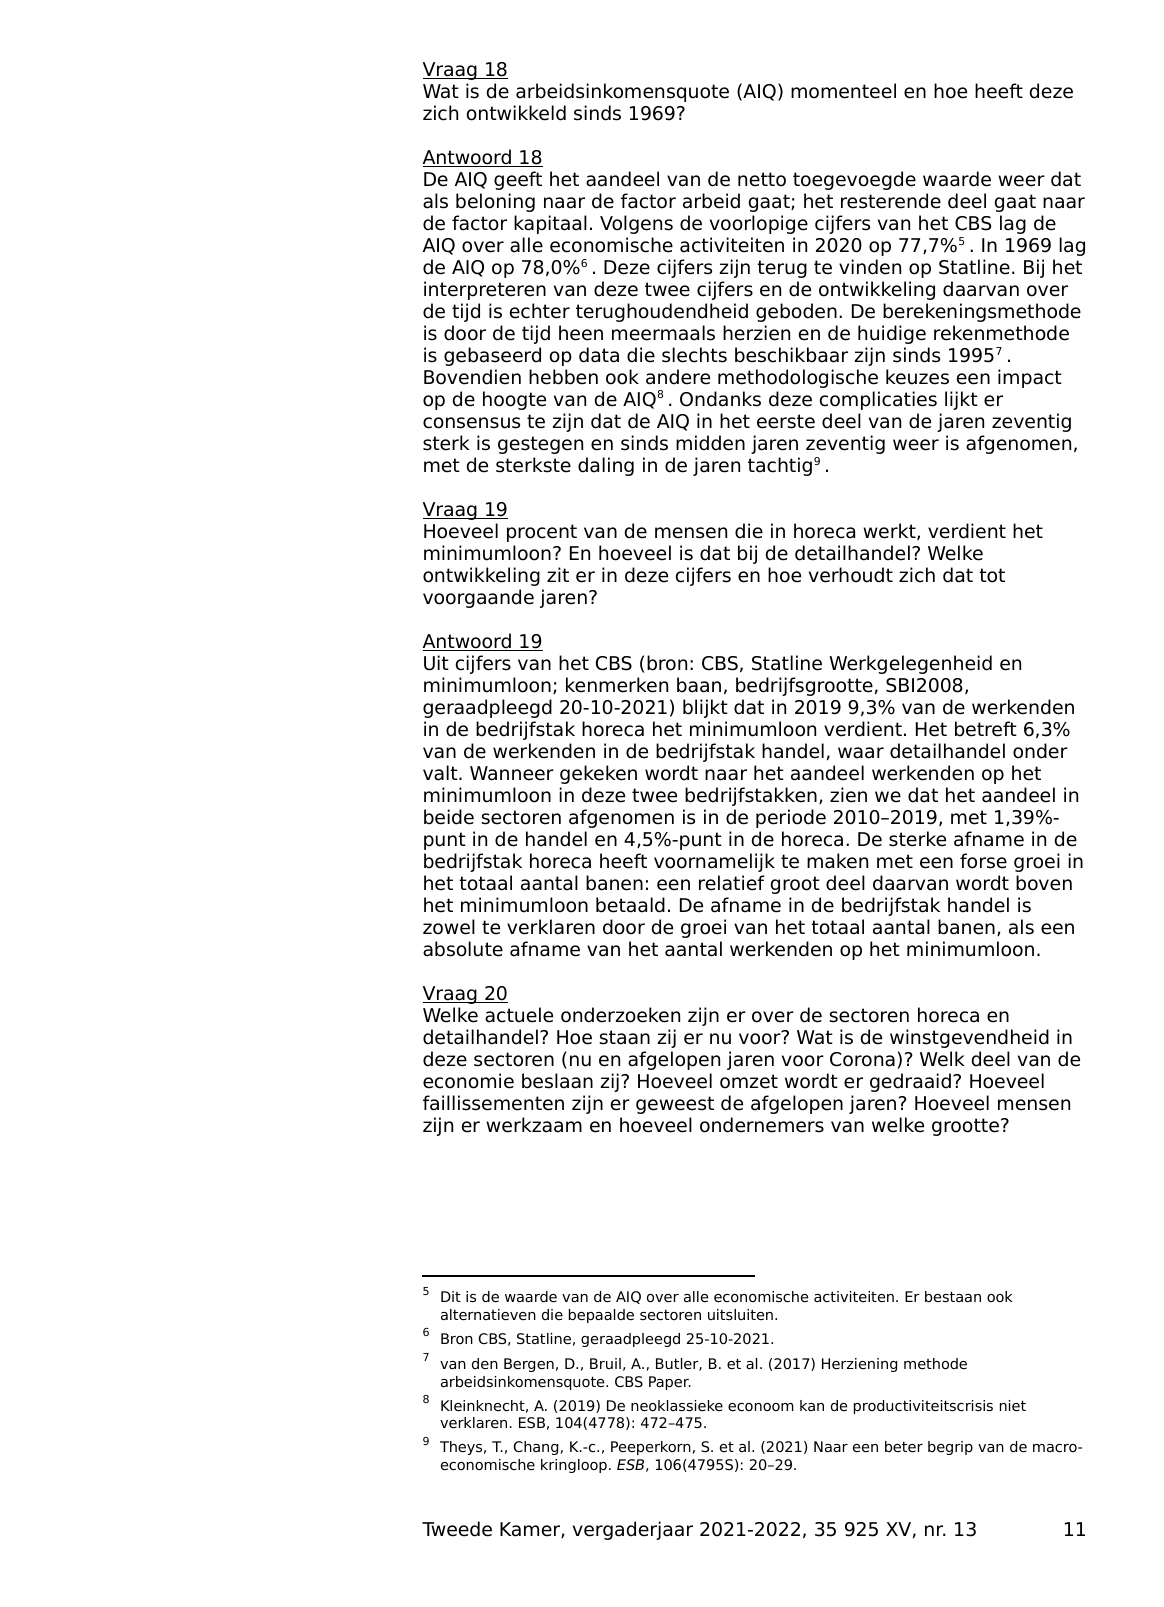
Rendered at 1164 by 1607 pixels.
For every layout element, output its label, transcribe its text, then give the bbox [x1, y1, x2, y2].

text Uit cijfers van het CBS (bron: CBS, Statline Werkgelegenheid en minimumloon; kenmerken baan, bedrijfsgrootte, SBI2008, geraadpleegd 20-10-2021) blijkt dat in 2019 9,3% van de werkenden in de bedrijfstak horeca het minimumloon verdient. Het betreft 6,3% van de werkenden in de bedrijfstak handel, waar detailhandel onder valt. Wanneer gekeken wordt naar het aandeel werkenden op het minimumloon in deze twee bedrijfstakken, zien we dat het aandeel in beide sectoren afgenomen is in de periode 2010–2019, met 1,39%-punt in de handel en 4,5%-punt in de horeca. De sterke afname in de bedrijfstak horeca heeft voornamelijk te maken met een forse groei in het totaal aantal banen: een relatief groot deel daarvan wordt boven het minimumloon betaald. De afname in de bedrijfstak handel is zowel te verklaren door de groei van het totaal aantal banen, als een absolute afname van het aantal werkenden op het minimumloon. [422, 653, 1087, 961]
text Dit is de waarde van de AIQ over alle economische activiteiten. Er bestaan ook alternatieven die bepaalde sectoren uitsluiten. [422, 1285, 1087, 1324]
text Bron CBS, Statline, geraadpleegd 25-10-2021. [422, 1327, 1087, 1349]
text Wat is de arbeidsinkomensquote (AIQ) momenteel en hoe heeft deze zich ontwikkeld sinds 1969? [422, 81, 1087, 125]
text Welke actuele onderzoeken zijn er over de sectoren horeca en detailhandel? Hoe staan zij er nu voor? Wat is de winstgevendheid in deze sectoren (nu en afgelopen jaren voor Corona)? Welk deel van de economie beslaan zij? Hoeveel omzet wordt er gedraaid? Hoeveel faillissementen zijn er geweest de afgelopen jaren? Hoeveel mensen zijn er werkzaam en hoeveel ondernemers van welke grootte? [422, 1005, 1087, 1137]
text Hoeveel procent van de mensen die in horeca werkt, verdient het minimumloon? En hoeveel is dat bij de detailhandel? Welke ontwikkeling zit er in deze cijfers en hoe verhoudt zich dat tot voorgaande jaren? [422, 521, 1087, 609]
subtitle Vraag 19 [422, 499, 1087, 521]
subtitle Antwoord 18 [422, 147, 1087, 169]
text Kleinknecht, A. (2019) De neoklassieke econoom kan de productiviteitscrisis niet verklaren. ESB, 104(4778): 472–475. [422, 1393, 1087, 1432]
text Theys, T., Chang, K.-c., Peeperkorn, S. et al. (2021) Naar een beter begrip van de macro-economische kringloop. ESB, 106(4795S): 20–29. [422, 1435, 1087, 1474]
text van den Bergen, D., Bruil, A., Butler, B. et al. (2017) Herziening methode arbeidsinkomensquote. CBS Paper. [422, 1352, 1087, 1391]
subtitle Vraag 20 [422, 983, 1087, 1005]
subtitle Antwoord 19 [422, 631, 1087, 653]
subtitle Vraag 18 [422, 59, 1087, 81]
text De AIQ geeft het aandeel van de netto toegevoegde waarde weer dat als beloning naar de factor arbeid gaat; het resterende deel gaat naar de factor kapitaal. Volgens de voorlopige cijfers van het CBS lag de AIQ over alle economische activiteiten in 2020 op 77,7%. In 1969 lag de AIQ op 78,0%. Deze cijfers zijn terug te vinden op Statline. Bij het interpreteren van deze twee cijfers en de ontwikkeling daarvan over de tijd is echter terughoudendheid geboden. De berekeningsmethode is door de tijd heen meermaals herzien en de huidige rekenmethode is gebaseerd op data die slechts beschikbaar zijn sinds 1995. Bovendien hebben ook andere methodologische keuzes een impact op de hoogte van de AIQ. Ondanks deze complicaties lijkt er consensus te zijn dat de AIQ in het eerste deel van de jaren zeventig sterk is gestegen en sinds midden jaren zeventig weer is afgenomen, met de sterkste daling in de jaren tachtig. [422, 169, 1087, 477]
